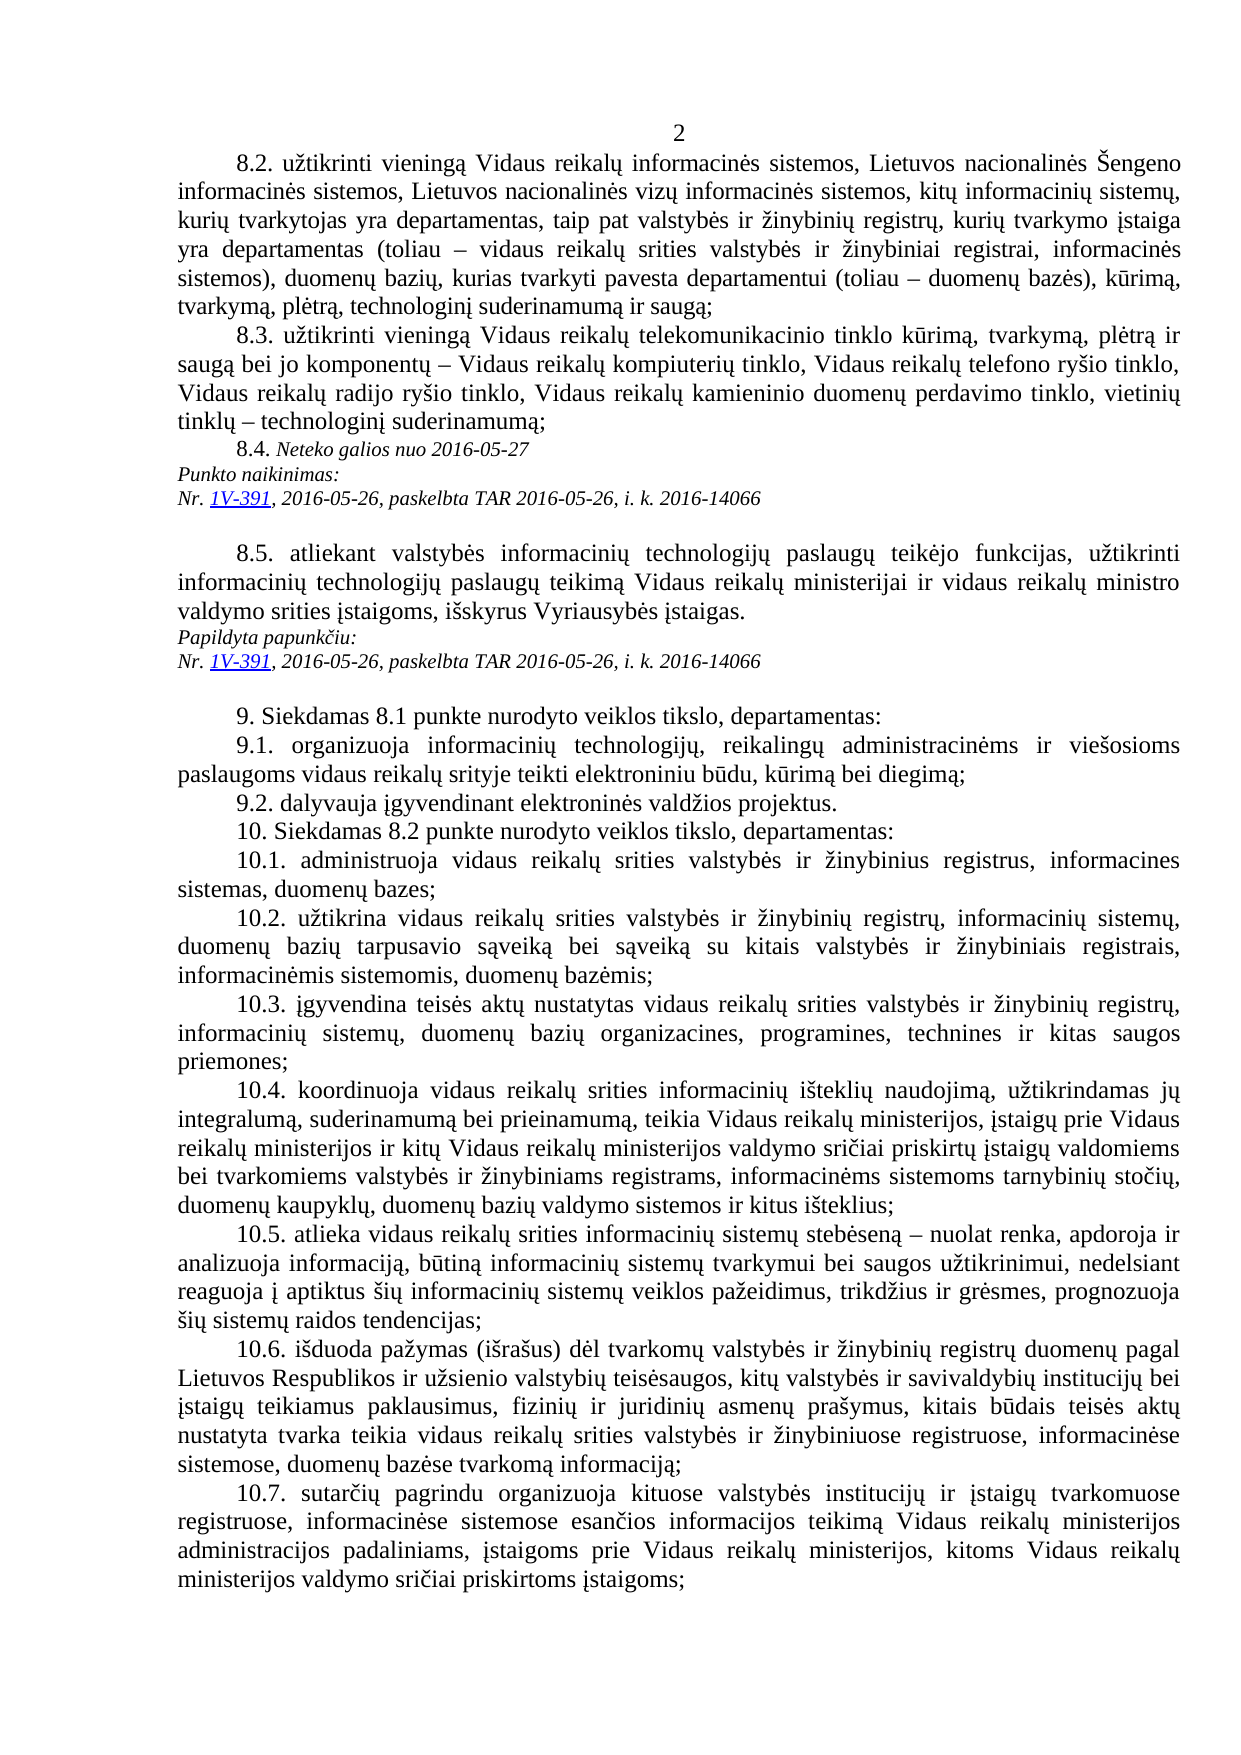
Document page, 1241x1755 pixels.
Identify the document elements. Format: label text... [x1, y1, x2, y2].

text 8.3. užtikrinti vieningą Vidaus reikalų telekomunikacinio tinklo kūrimą, tvarkymą, plėtrą ir saugą bei jo komponentų – Vidaus reikalų kompiuterių tinklo, Vidaus reikalų telefono ryšio tinklo, Vidaus reikalų radijo ryšio tinklo, Vidaus reikalų kamieninio duomenų perdavimo tinklo, vietinių tinklų – technologinį suderinamumą; [177, 320, 1181, 435]
text 8.2. užtikrinti vieningą Vidaus reikalų informacinės sistemos, Lietuvos nacionalinės Šengeno informacinės sistemos, Lietuvos nacionalinės vizų informacinės sistemos, kitų informacinių sistemų, kurių tvarkytojas yra departamentas, taip pat valstybės ir žinybinių registrų, kurių tvarkymo įstaiga yra departamentas (toliau – vidaus reikalų srities valstybės ir žinybiniai registrai, informacinės sistemos), duomenų bazių, kurias tvarkyti pavesta departamentui (toliau – duomenų bazės), kūrimą, tvarkymą, plėtrą, technologinį suderinamumą ir saugą; [177, 148, 1181, 320]
text 8.5. atliekant valstybės informacinių technologijų paslaugų teikėjo funkcijas, užtikrinti informacinių technologijų paslaugų teikimą Vidaus reikalų ministerijai ir vidaus reikalų ministro valdymo srities įstaigoms, išskyrus Vyriausybės įstaigas. [177, 538, 1181, 624]
text 9. Siekdamas 8.1 punkte nurodyto veiklos tikslo, departamentas: [177, 701, 1181, 730]
text 10.1. administruoja vidaus reikalų srities valstybės ir žinybinius registrus, informacines sistemas, duomenų bazes; [177, 845, 1181, 903]
text 10.6. išduoda pažymas (išrašus) dėl tvarkomų valstybės ir žinybinių registrų duomenų pagal Lietuvos Respublikos ir užsienio valstybių teisėsaugos, kitų valstybės ir savivaldybių institucijų bei įstaigų teikiamus paklausimus, fizinių ir juridinių asmenų prašymus, kitais būdais teisės aktų nustatyta tvarka teikia vidaus reikalų srities valstybės ir žinybiniuose registruose, informacinėse sistemose, duomenų bazėse tvarkomą informaciją; [177, 1334, 1181, 1478]
text Nr. 1V-391, 2016-05-26, paskelbta TAR 2016-05-26, i. k. 2016-14066 [177, 486, 1181, 509]
text 9.2. dalyvauja įgyvendinant elektroninės valdžios projektus. [177, 788, 1181, 816]
text Nr. 1V-391, 2016-05-26, paskelbta TAR 2016-05-26, i. k. 2016-14066 [177, 649, 1181, 673]
text 10.7. sutarčių pagrindu organizuoja kituose valstybės institucijų ir įstaigų tvarkomuose registruose, informacinėse sistemose esančios informacijos teikimą Vidaus reikalų ministerijos administracijos padaliniams, įstaigoms prie Vidaus reikalų ministerijos, kitoms Vidaus reikalų ministerijos valdymo sričiai priskirtoms įstaigoms; [177, 1478, 1181, 1593]
text 10.3. įgyvendina teisės aktų nustatytas vidaus reikalų srities valstybės ir žinybinių registrų, informacinių sistemų, duomenų bazių organizacines, programines, technines ir kitas saugos priemones; [177, 989, 1181, 1075]
text 10.4. koordinuoja vidaus reikalų srities informacinių išteklių naudojimą, užtikrindamas jų integralumą, suderinamumą bei prieinamumą, teikia Vidaus reikalų ministerijos, įstaigų prie Vidaus reikalų ministerijos ir kitų Vidaus reikalų ministerijos valdymo sričiai priskirtų įstaigų valdomiems bei tvarkomiems valstybės ir žinybiniams registrams, informacinėms sistemoms tarnybinių stočių, duomenų kaupyklų, duomenų bazių valdymo sistemos ir kitus išteklius; [177, 1075, 1181, 1219]
text Papildyta papunkčiu: [177, 624, 1181, 649]
text 9.1. organizuoja informacinių technologijų, reikalingų administracinėms ir viešosioms paslaugoms vidaus reikalų srityje teikti elektroniniu būdu, kūrimą bei diegimą; [177, 730, 1181, 788]
text 8.4. Neteko galios nuo 2016-05-27 [177, 435, 1181, 461]
text Punkto naikinimas: [177, 461, 1181, 486]
text 10. Siekdamas 8.2 punkte nurodyto veiklos tikslo, departamentas: [177, 816, 1181, 845]
text 10.5. atlieka vidaus reikalų srities informacinių sistemų stebėseną – nuolat renka, apdoroja ir analizuoja informaciją, būtiną informacinių sistemų tvarkymui bei saugos užtikrinimui, nedelsiant reaguoja į aptiktus šių informacinių sistemų veiklos pažeidimus, trikdžius ir grėsmes, prognozuoja šių sistemų raidos tendencijas; [177, 1219, 1181, 1334]
text 10.2. užtikrina vidaus reikalų srities valstybės ir žinybinių registrų, informacinių sistemų, duomenų bazių tarpusavio sąveiką bei sąveiką su kitais valstybės ir žinybiniais registrais, informacinėmis sistemomis, duomenų bazėmis; [177, 903, 1181, 989]
